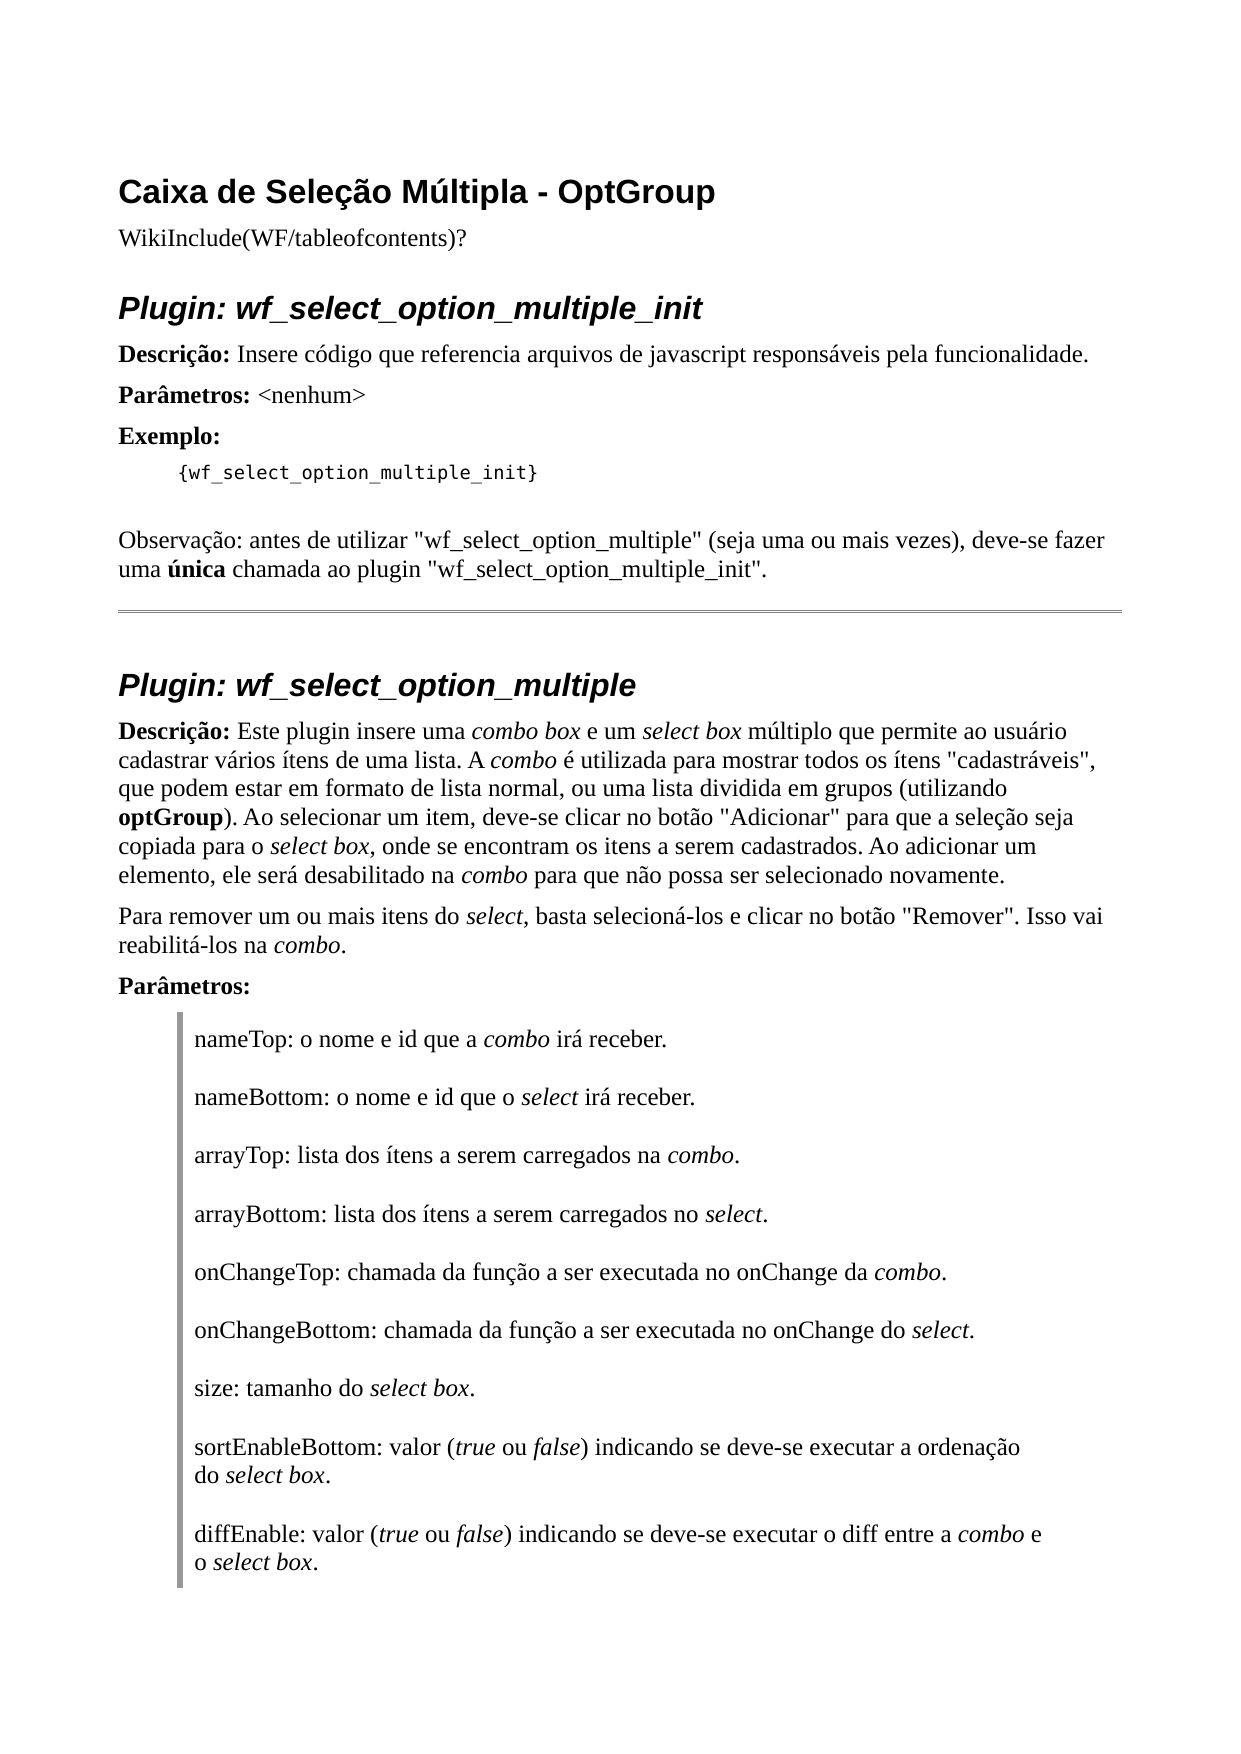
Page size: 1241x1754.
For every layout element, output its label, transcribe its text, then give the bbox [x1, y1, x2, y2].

text Observação: antes de utilizar "wf_select_option_multiple" (seja uma ou mais vezes), deve-se fazer uma única chamada ao plugin "wf_select_option_multiple_init". [118, 526, 1122, 583]
text nameBottom: o nome e id que o select irá receber. [183, 1071, 1063, 1111]
text onChangeBottom: chamada da função a ser executada no onChange do select. [183, 1303, 1063, 1344]
text arrayTop: lista dos ítens a serem carregados na combo. [183, 1129, 1063, 1169]
text nameTop: o nome e id que a combo irá receber. [183, 1012, 1063, 1053]
subtitle Caixa de Seleção Múltipla - OptGroup [118, 172, 1122, 211]
text sortEnableBottom: valor (true ou false) indicando se deve-se executar a ordenação do select box. [183, 1420, 1063, 1489]
text WikiInclude(WF/tableofcontents)? [118, 223, 1122, 252]
text Parâmetros: <nenhum> [118, 380, 1122, 409]
text diffEnable: valor (true ou false) indicando se deve-se executar o diff entre a combo e o select box. [183, 1507, 1063, 1588]
text arrayBottom: lista dos ítens a serem carregados no select. [183, 1187, 1063, 1227]
text Para remover um ou mais itens do select, basta selecioná-los e clicar no botão "Remover". Isso vai reabilitá-los na combo. [118, 901, 1122, 958]
text size: tamanho do select box. [183, 1362, 1063, 1402]
text Descrição: Este plugin insere uma combo box e um select box múltiplo que permite ao usuário cadastrar vários ítens de uma lista. A combo é utilizada para mostrar todos os ítens "cadastráveis", que podem estar em formato de lista normal, ou uma lista dividida em grupos (utilizando optGroup). Ao selecionar um item, deve-se clicar no botão "Adicionar" para que a seleção seja copiada para o select box, onde se encontram os itens a serem cadastrados. Ao adicionar um elemento, ele será desabilitado na combo para que não possa ser selecionado novamente. [118, 716, 1122, 888]
text Exemplo: [118, 421, 1122, 450]
subtitle Plugin: wf_select_option_multiple [118, 667, 1122, 703]
subtitle Plugin: wf_select_option_multiple_init [118, 289, 1122, 326]
text Parâmetros: [118, 971, 1122, 1000]
text Descrição: Insere código que referencia arquivos de javascript responsáveis pela funcionalidade. [118, 339, 1122, 367]
text onChangeTop: chamada da função a ser executada no onChange da combo. [183, 1245, 1063, 1286]
text {wf_select_option_multiple_init} [177, 462, 1063, 484]
